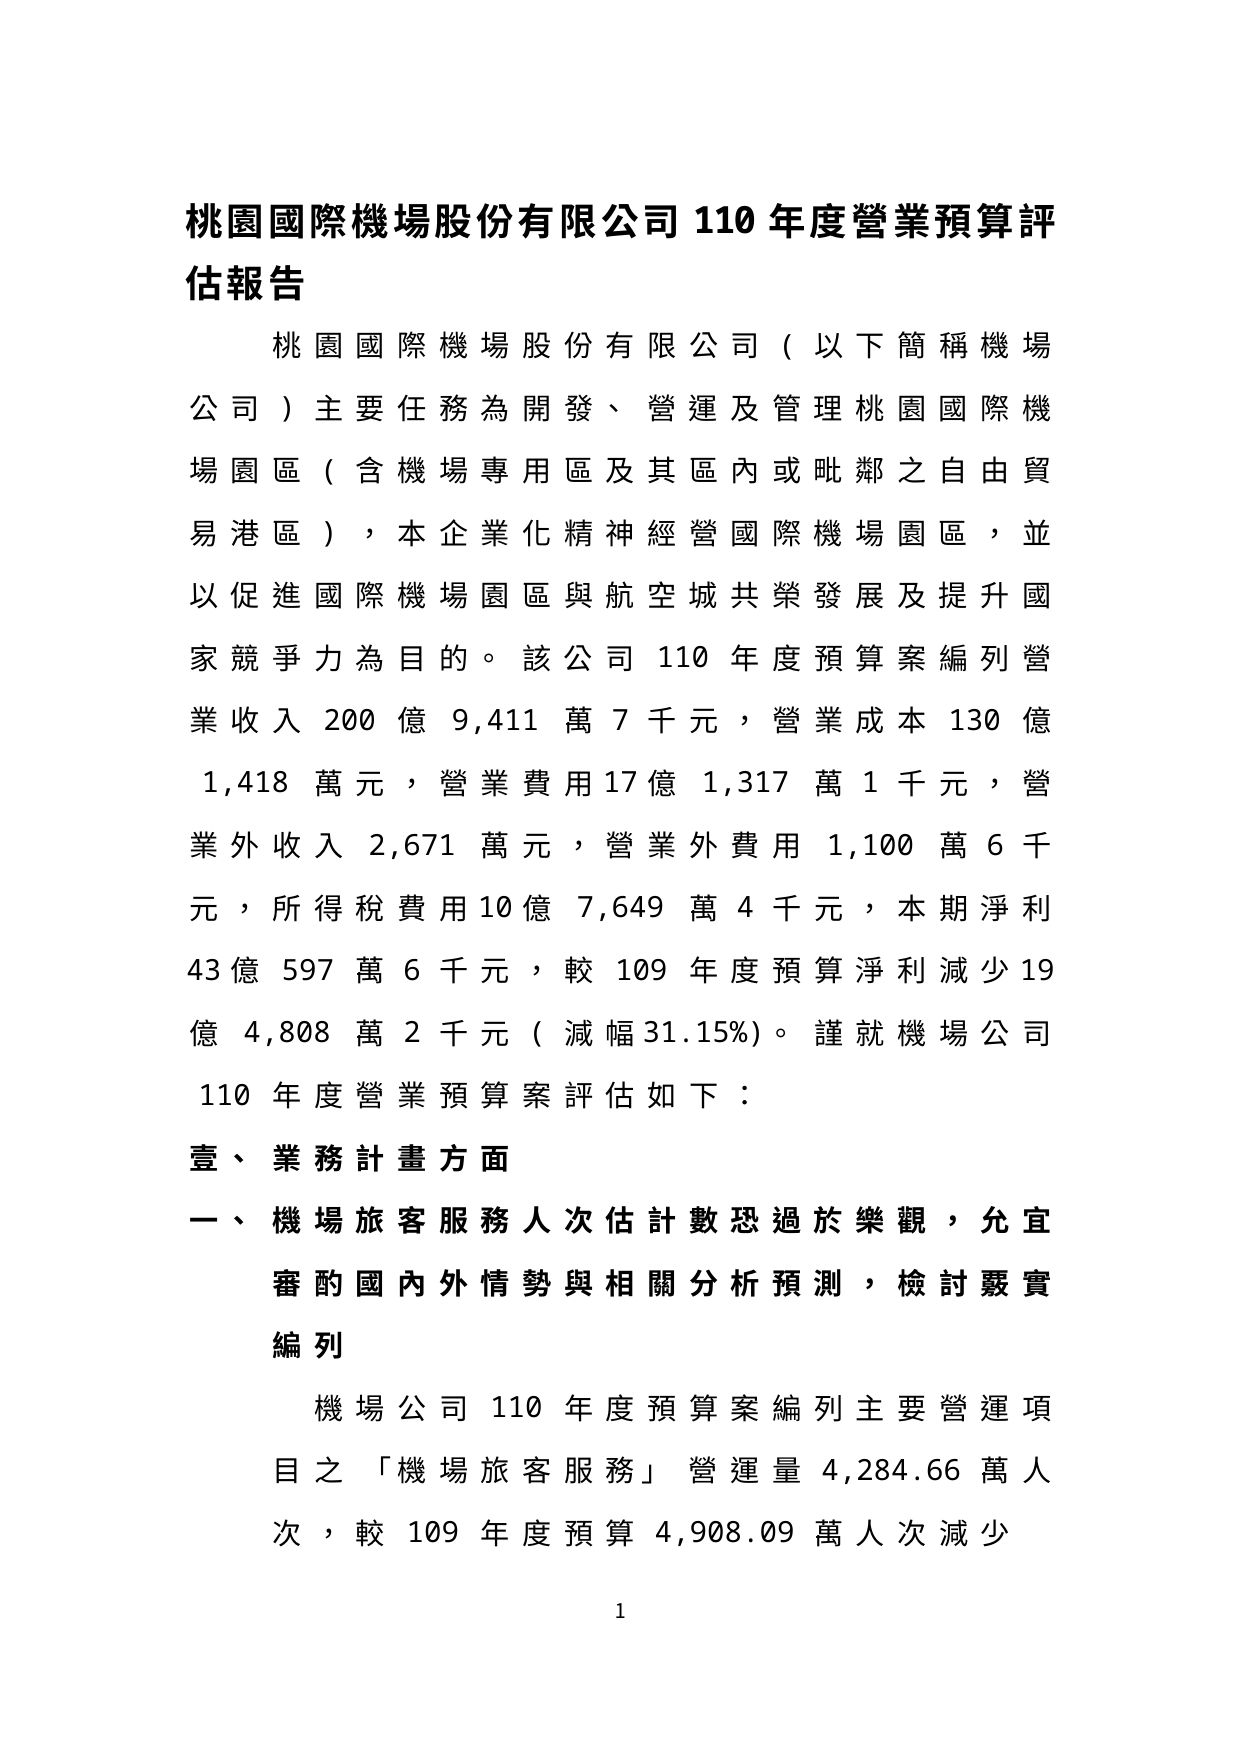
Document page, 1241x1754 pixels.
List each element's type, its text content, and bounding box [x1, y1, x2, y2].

text 一、機場旅客服務人次估計數恐過於樂觀，允宜審酌國內外情勢與相關分析預測，檢討覈實編列 [183, 1177, 1058, 1365]
text 桃園國際機場股份有限公司110年度營業預算評估報告 [183, 177, 1058, 302]
text 桃園國際機場股份有限公司(以下簡稱機場公司)主要任務為開發、營運及管理桃園國際機場園區(含機場專用區及其區內或毗鄰之自由貿易港區)，本企業化精神經營國際機場園區，並以促進國際機場園區與航空城共榮發展及提升國家競爭力為目的。該公司110年度預算案編列營業收入200億9,411萬7千元，營業成本130億1,418萬元，營業費用17億1,317萬1千元，營業外收入2,671萬元，營業外費用1,100萬6千元，所得稅費用10億7,649萬4千元，本期淨利43億597萬6千元，較109年度預算淨利減少19億4,808萬2千元(減幅31.15%)。謹就機場公司110年度營業預算案評估如下： [183, 302, 1058, 1115]
text 壹、業務計畫方面 [183, 1115, 1058, 1177]
text 機場公司110年度預算案編列主要營運項目之「機場旅客服務」營運量4,284.66萬人次，較109年度預算4,908.09萬人次減少 [242, 1365, 1058, 1552]
